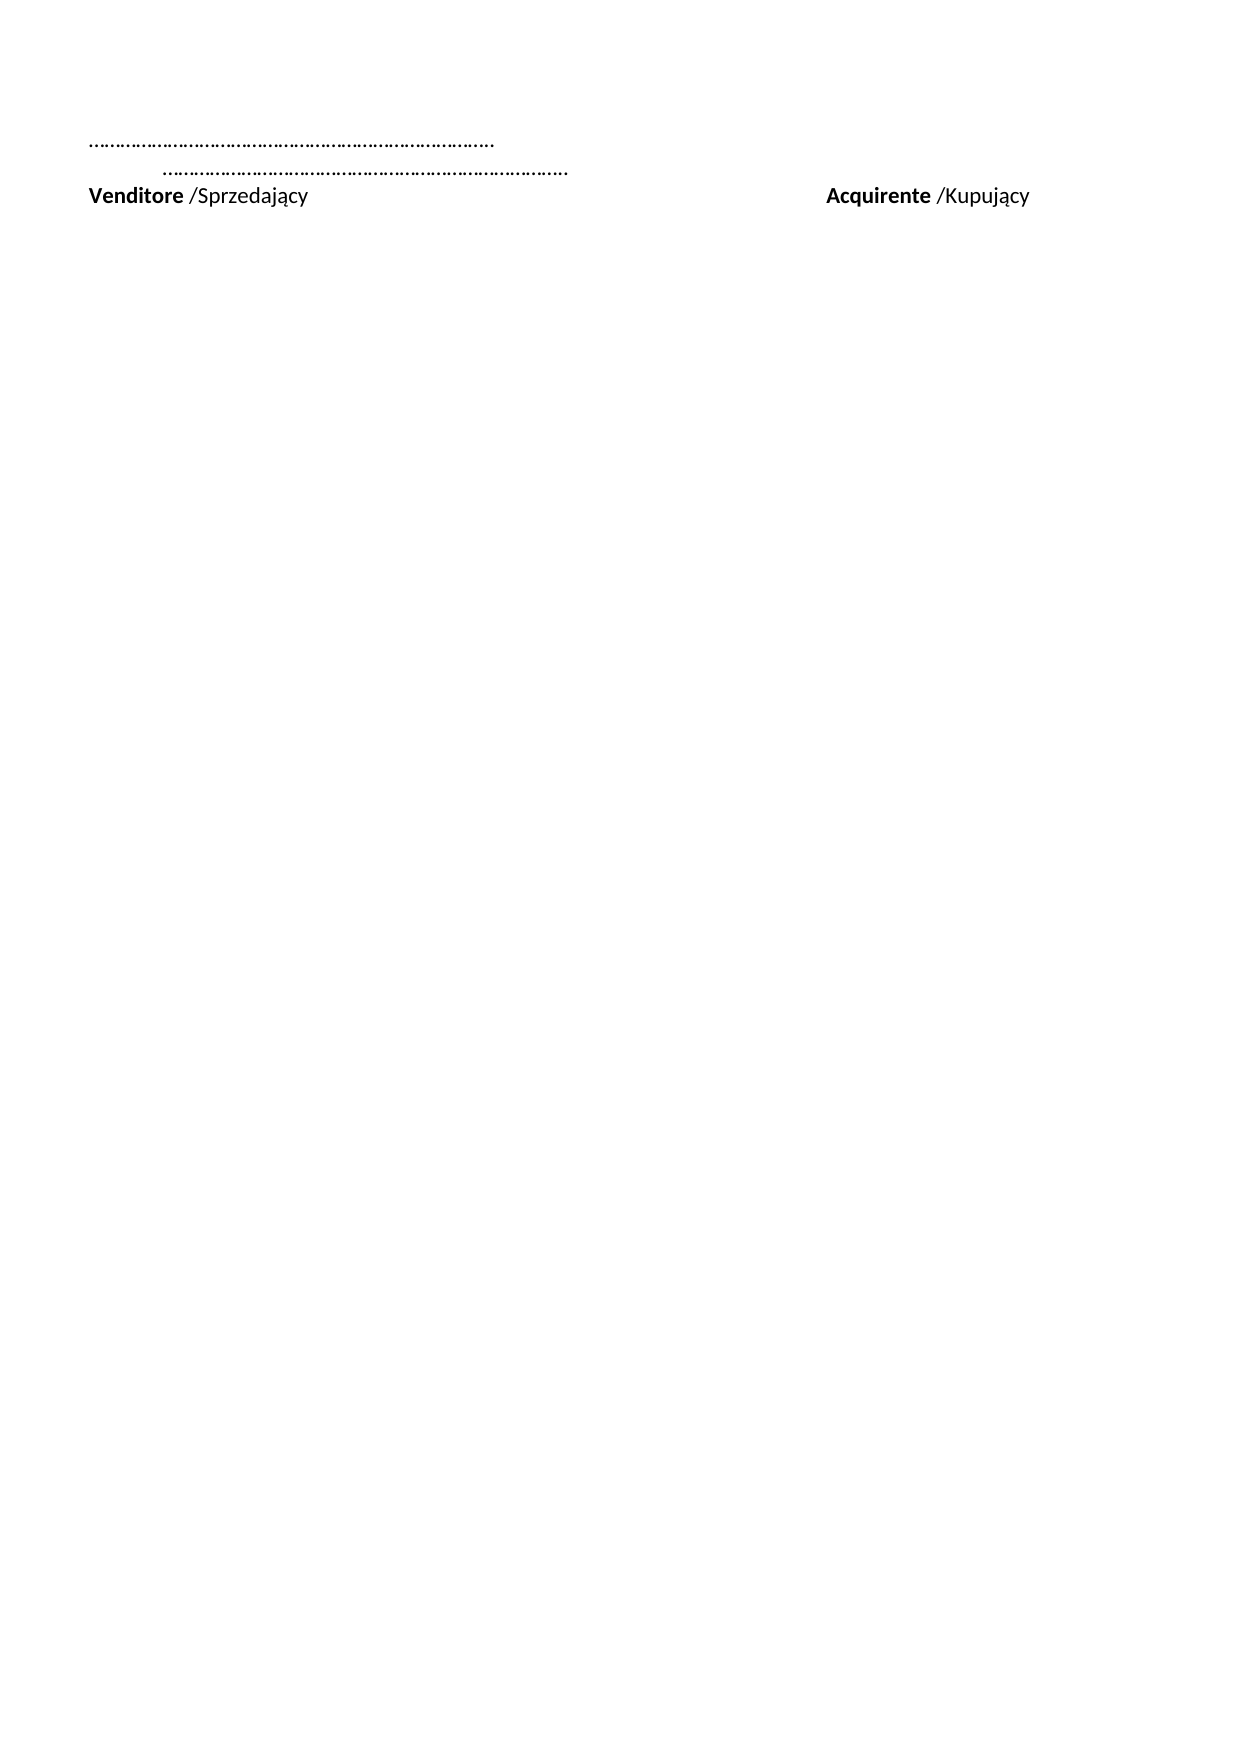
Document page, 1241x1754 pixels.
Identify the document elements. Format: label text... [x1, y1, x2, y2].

text ………………………………………………………………….. ………………………………………………………………….. [88, 125, 1152, 181]
text Venditore /Sprzedający Acquirente /Kupujący [88, 181, 1152, 209]
